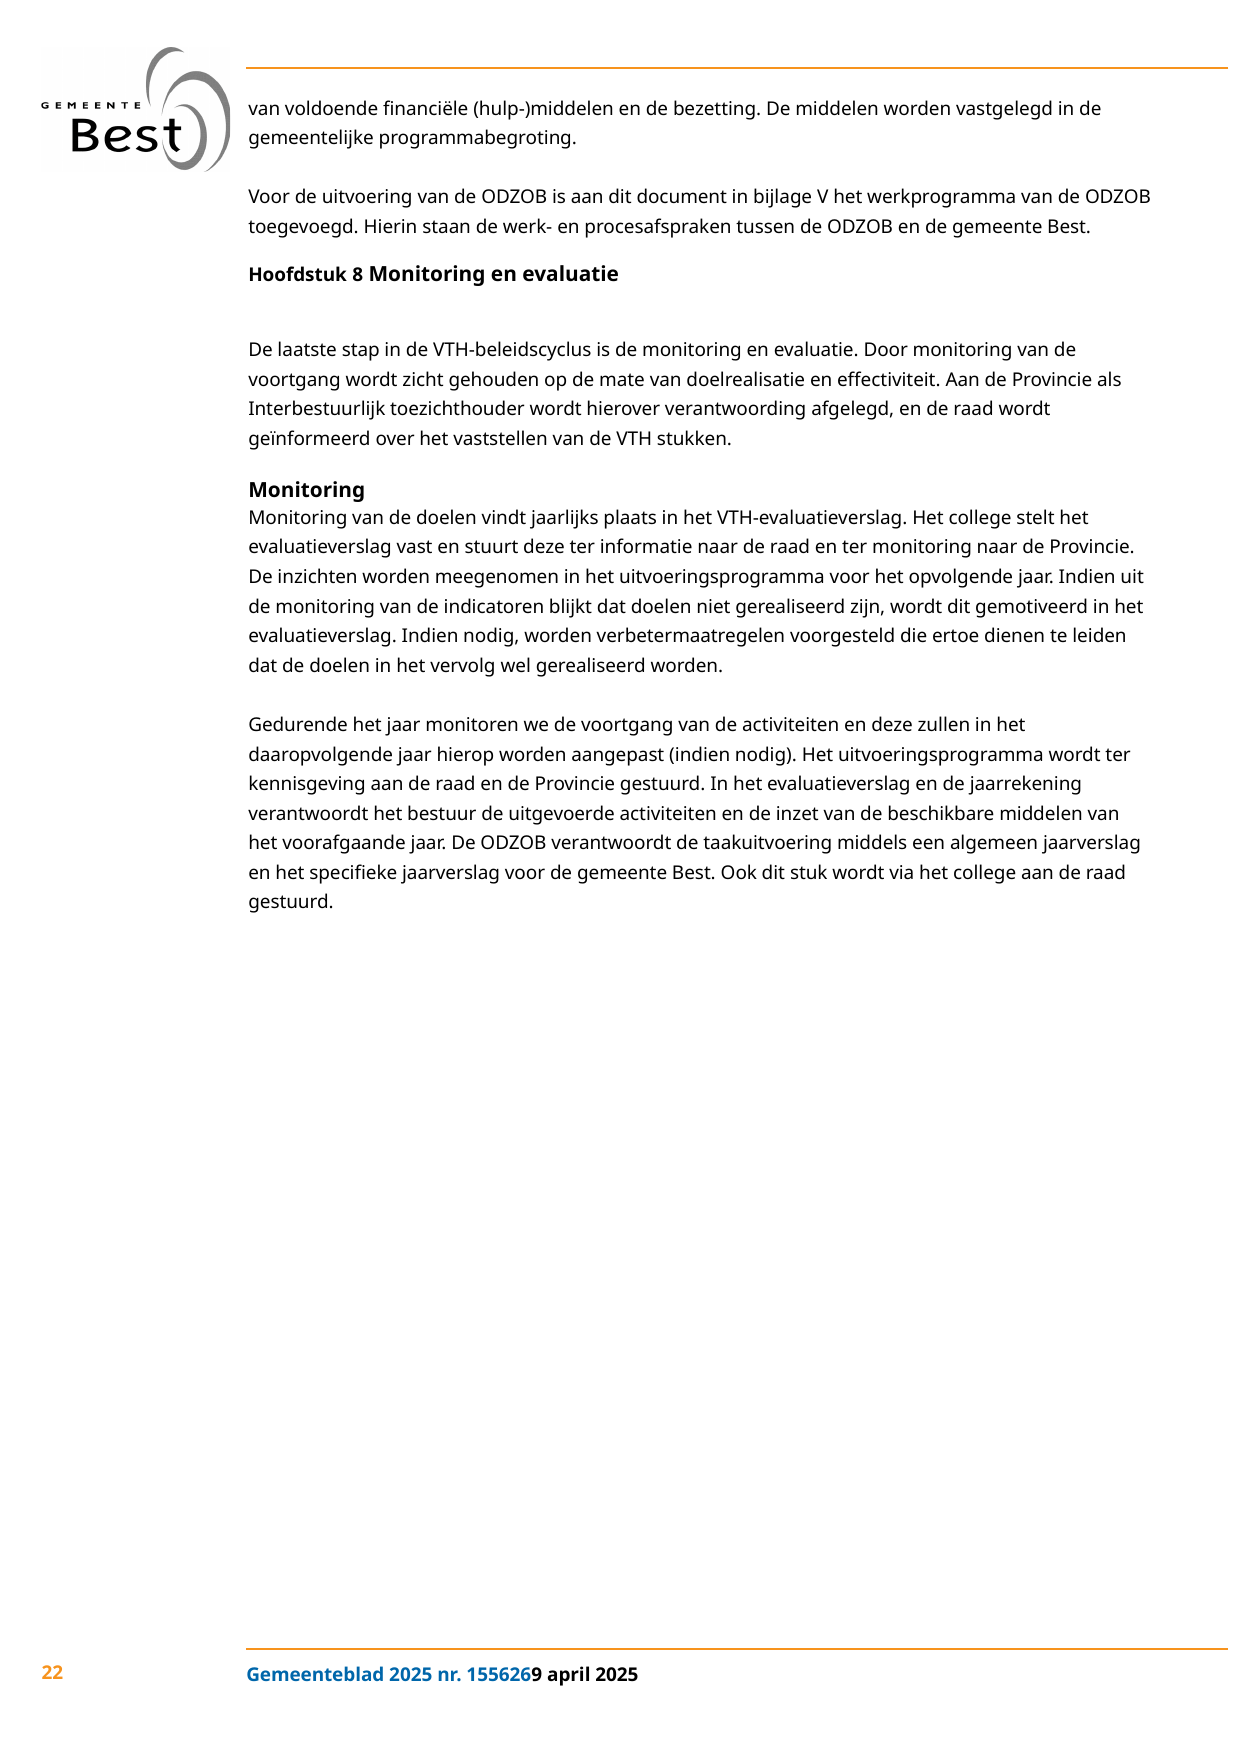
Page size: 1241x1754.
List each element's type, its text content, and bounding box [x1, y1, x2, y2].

text van voldoende financiële (hulp-)middelen en de bezetting. De middelen worden vastgelegd in de gemeentelijke programmabegroting. [248, 95, 1152, 150]
text Voor de uitvoering van de ODZOB is aan dit document in bijlage V het werkprogramma van de ODZOB toegevoegd. Hierin staan de werk- en procesafspraken tussen de ODZOB en de gemeente Best. [248, 183, 1152, 239]
text Monitoring [248, 476, 1152, 504]
text De laatste stap in de VTH-beleidscyclus is de monitoring en evaluatie. Door monitoring van de voortgang wordt zicht gehouden op de mate van doelrealisatie en effectiviteit. Aan de Provincie als Interbestuurlijk toezichthouder wordt hierover verantwoording afgelegd, en de raad wordt geïnformeerd over het vaststellen van de VTH stukken. [248, 336, 1152, 451]
text Hoofdstuk 8 Monitoring en evaluatie [248, 259, 1152, 287]
text Gedurende het jaar monitoren we de voortgang van de activiteiten en deze zullen in het daaropvolgende jaar hierop worden aangepast (indien nodig). Het uitvoeringsprogramma wordt ter kennisgeving aan de raad en de Provincie gestuurd. In het evaluatieverslag en de jaarrekening verantwoordt het bestuur de uitgevoerde activiteiten en de inzet van de beschikbare middelen van het voorafgaande jaar. De ODZOB verantwoordt de taakuitvoering middels een algemeen jaarverslag en het specifieke jaarverslag voor de gemeente Best. Ook dit stuk wordt via het college aan de raad gestuurd. [248, 711, 1152, 914]
picture [41, 47, 231, 172]
text Monitoring van de doelen vindt jaarlijks plaats in het VTH-evaluatieverslag. Het college stelt het evaluatieverslag vast en stuurt deze ter informatie naar de raad en ter monitoring naar de Provincie. De inzichten worden meegenomen in het uitvoeringsprogramma voor het opvolgende jaar. Indien uit de monitoring van de indicatoren blijkt dat doelen niet gerealiseerd zijn, wordt dit gemotiveerd in het evaluatieverslag. Indien nodig, worden verbetermaatregelen voorgesteld die ertoe dienen te leiden dat de doelen in het vervolg wel gerealiseerd worden. [248, 504, 1152, 678]
